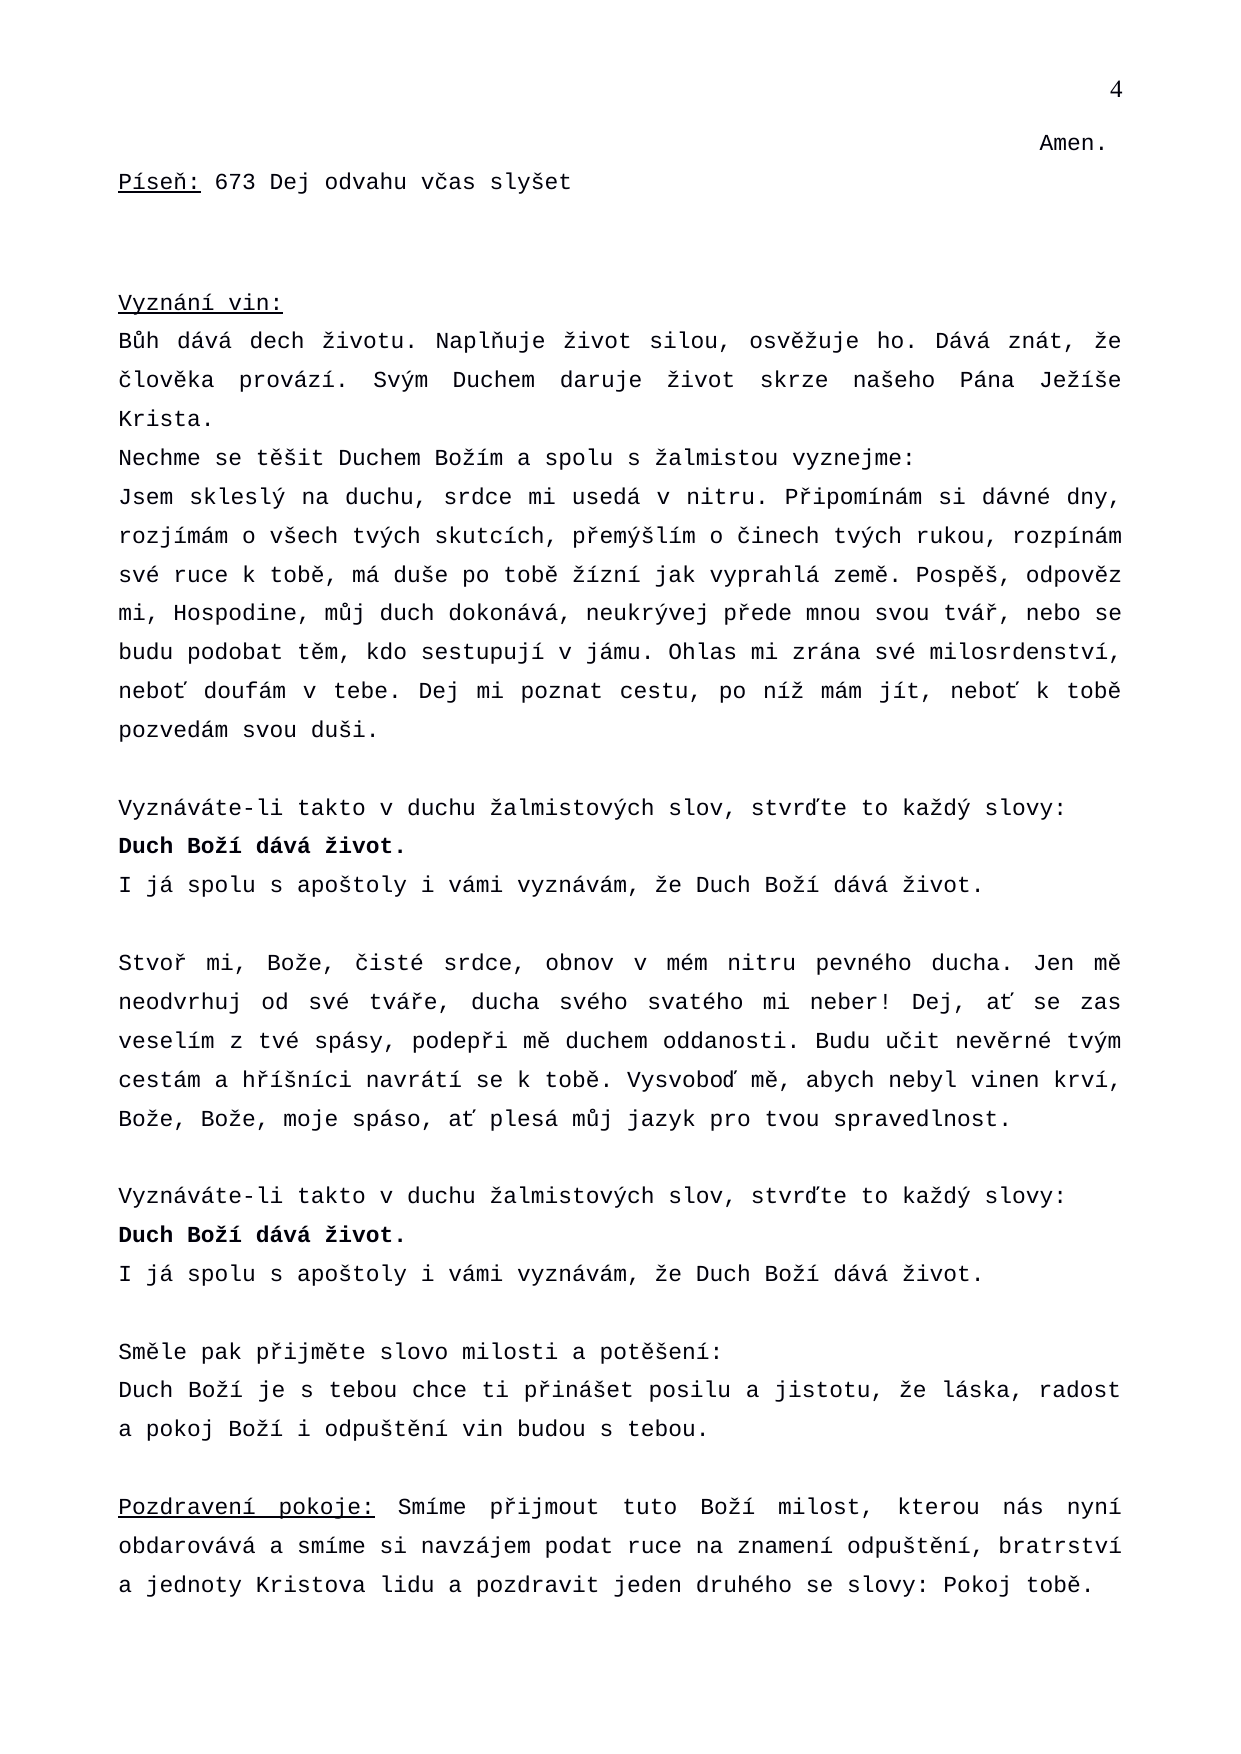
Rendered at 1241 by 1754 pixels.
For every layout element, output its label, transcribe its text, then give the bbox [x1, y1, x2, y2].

text Duch Boží je s tebou chce ti přinášet posilu a jistotu, že láska, radost a pokoj Boží i odpuštění vin budou s tebou. [118, 1379, 1122, 1444]
text Píseň: 673 Dej odvahu včas slyšet [118, 170, 1122, 196]
text Vyznáváte-li takto v duchu žalmistových slov, stvrďte to každý slovy: [118, 1184, 1122, 1211]
text Vyznání vin: [118, 291, 1122, 317]
text Jsem skleslý na duchu, srdce mi usedá v nitru. Připomínám si dávné dny, rozjímám o všech tvých skutcích, přemýšlím o činech tvých rukou, rozpínám své ruce k tobě, má duše po tobě žízní jak vyprahlá země. Pospěš, odpověz mi, Hospodine, můj duch dokonává, neukrývej přede mnou svou tvář, nebo se budu podobat těm, kdo sestupují v jámu. Ohlas mi zrána své milosrdenství, neboť doufám v tebe. Dej mi poznat cestu, po níž mám jít, neboť k tobě pozvedám svou duši. [118, 485, 1122, 744]
text Duch Boží dává život. [118, 835, 1122, 861]
text Bůh dává dech životu. Naplňuje život silou, osvěžuje ho. Dává znát, že člověka provází. Svým Duchem daruje život skrze našeho Pána Ježíše Krista. [118, 330, 1122, 433]
text Směle pak přijměte slovo milosti a potěšení: [118, 1340, 1122, 1366]
text Vyznáváte-li takto v duchu žalmistových slov, stvrďte to každý slovy: [118, 796, 1122, 822]
text Pozdravení pokoje: Smíme přijmout tuto Boží milost, kterou nás nyní obdarovává a smíme si navzájem podat ruce na znamení odpuštění, bratrství a jednoty Kristova lidu a pozdravit jeden druhého se slovy: Pokoj tobě. [118, 1495, 1122, 1599]
text I já spolu s apoštoly i vámi vyznávám, že Duch Boží dává život. [118, 874, 1122, 900]
text I já spolu s apoštoly i vámi vyznávám, že Duch Boží dává život. [118, 1262, 1122, 1288]
text Amen. [118, 131, 1122, 157]
text Nechme se těšit Duchem Božím a spolu s žalmistou vyznejme: [118, 446, 1122, 472]
text Duch Boží dává život. [118, 1223, 1122, 1249]
text Stvoř mi, Bože, čisté srdce, obnov v mém nitru pevného ducha. Jen mě neodvrhuj od své tváře, ducha svého svatého mi neber! Dej, ať se zas veselím z tvé spásy, podepři mě duchem oddanosti. Budu učit nevěrné tvým cestám a hříšníci navrátí se k tobě. Vysvoboď mě, abych nebyl vinen krví, Bože, Bože, moje spáso, ať plesá můj jazyk pro tvou spravedlnost. [118, 951, 1122, 1133]
